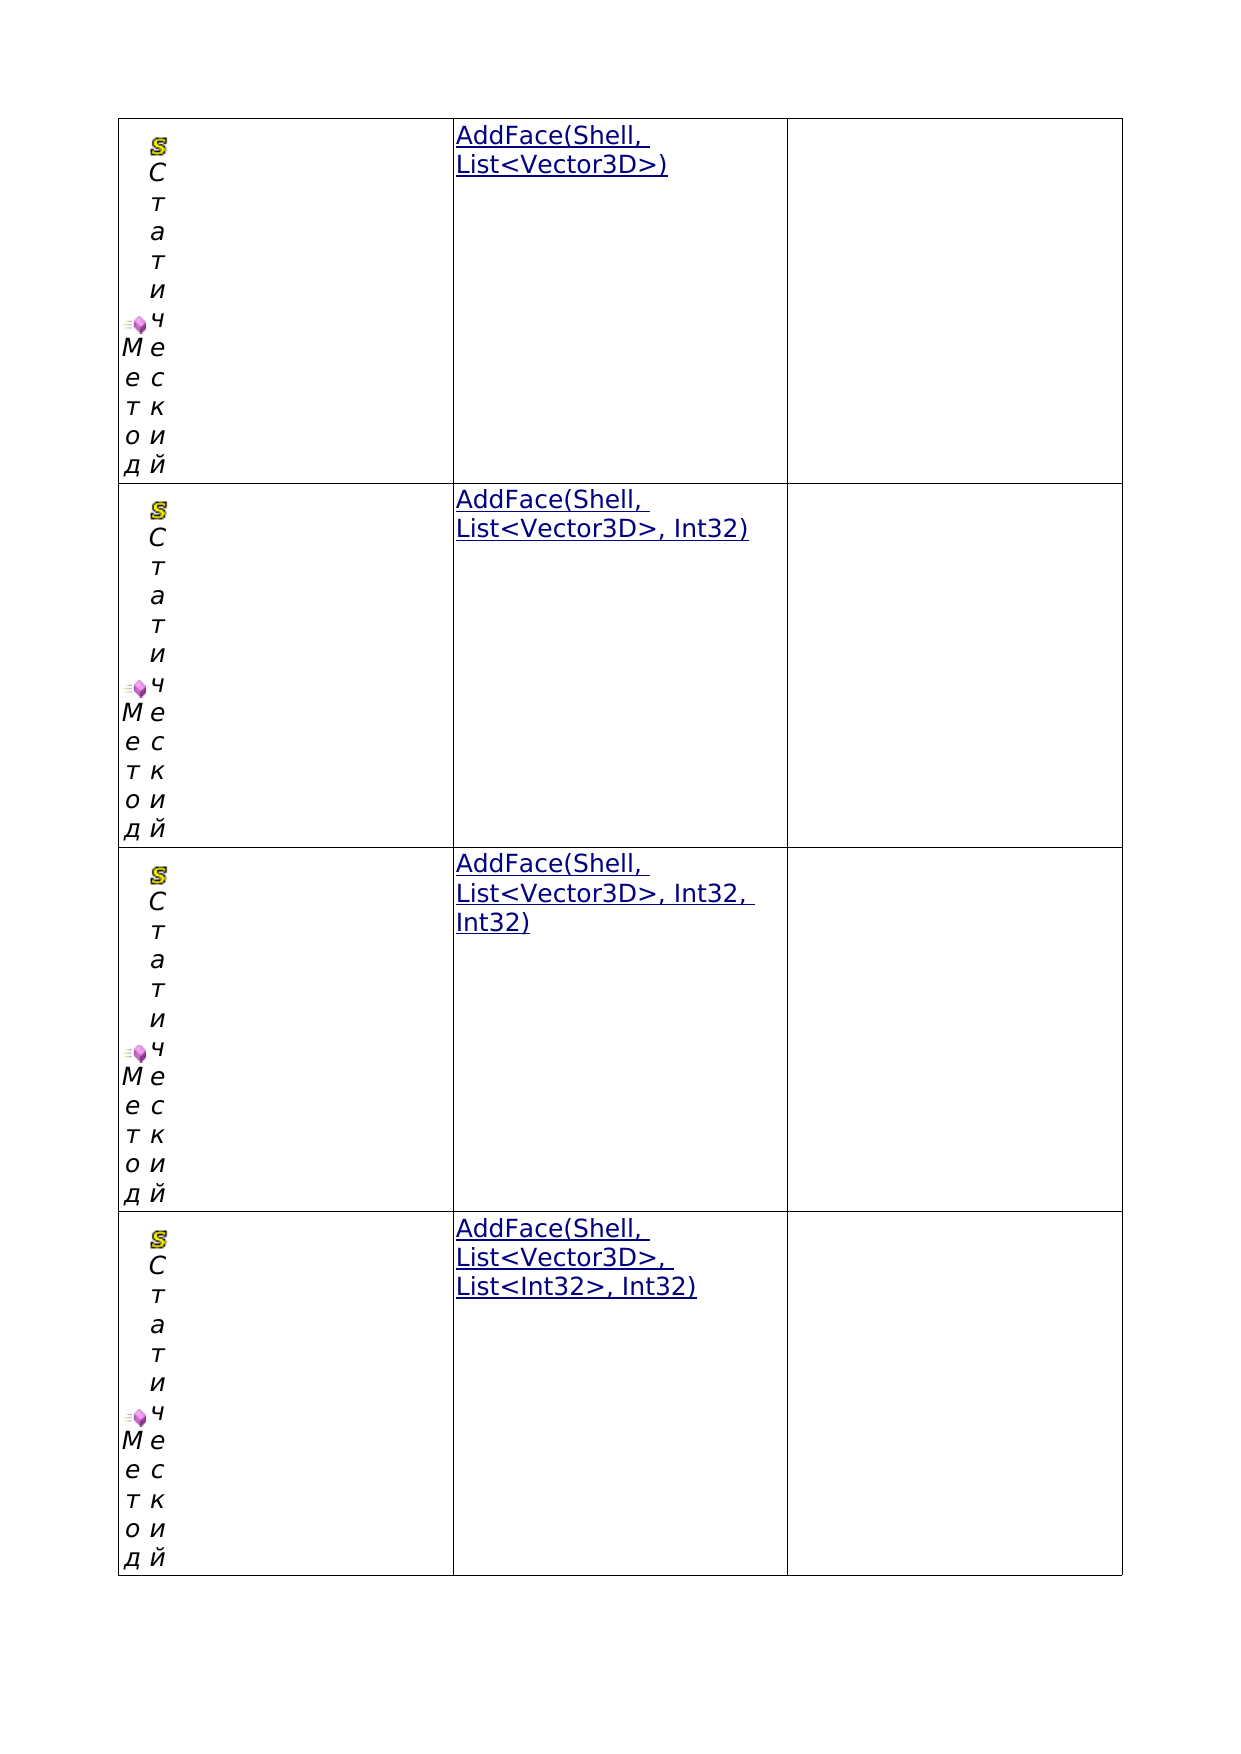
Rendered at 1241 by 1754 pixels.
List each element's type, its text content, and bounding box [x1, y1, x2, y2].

table_cell AddFace(Shell, List<Vector3D>, Int32) [454, 484, 787, 847]
table_cell [788, 848, 1122, 1211]
table_cell AddFace(Shell, List<Vector3D>, List<Int32>, Int32) [454, 1212, 787, 1575]
table_cell [119, 484, 453, 847]
picture [121, 316, 146, 334]
picture [121, 680, 146, 698]
table_cell [119, 119, 453, 482]
picture [146, 862, 172, 888]
picture [146, 497, 172, 523]
picture [146, 1226, 172, 1252]
table_cell [788, 119, 1122, 482]
table_cell [788, 1212, 1122, 1575]
picture [146, 133, 172, 159]
table_cell [119, 848, 453, 1211]
table_cell AddFace(Shell, List<Vector3D>) [454, 119, 787, 482]
table_cell [788, 484, 1122, 847]
picture [121, 1409, 146, 1427]
table_cell [119, 1212, 453, 1575]
picture [121, 1045, 146, 1063]
table_cell AddFace(Shell, List<Vector3D>, Int32, Int32) [454, 848, 787, 1211]
